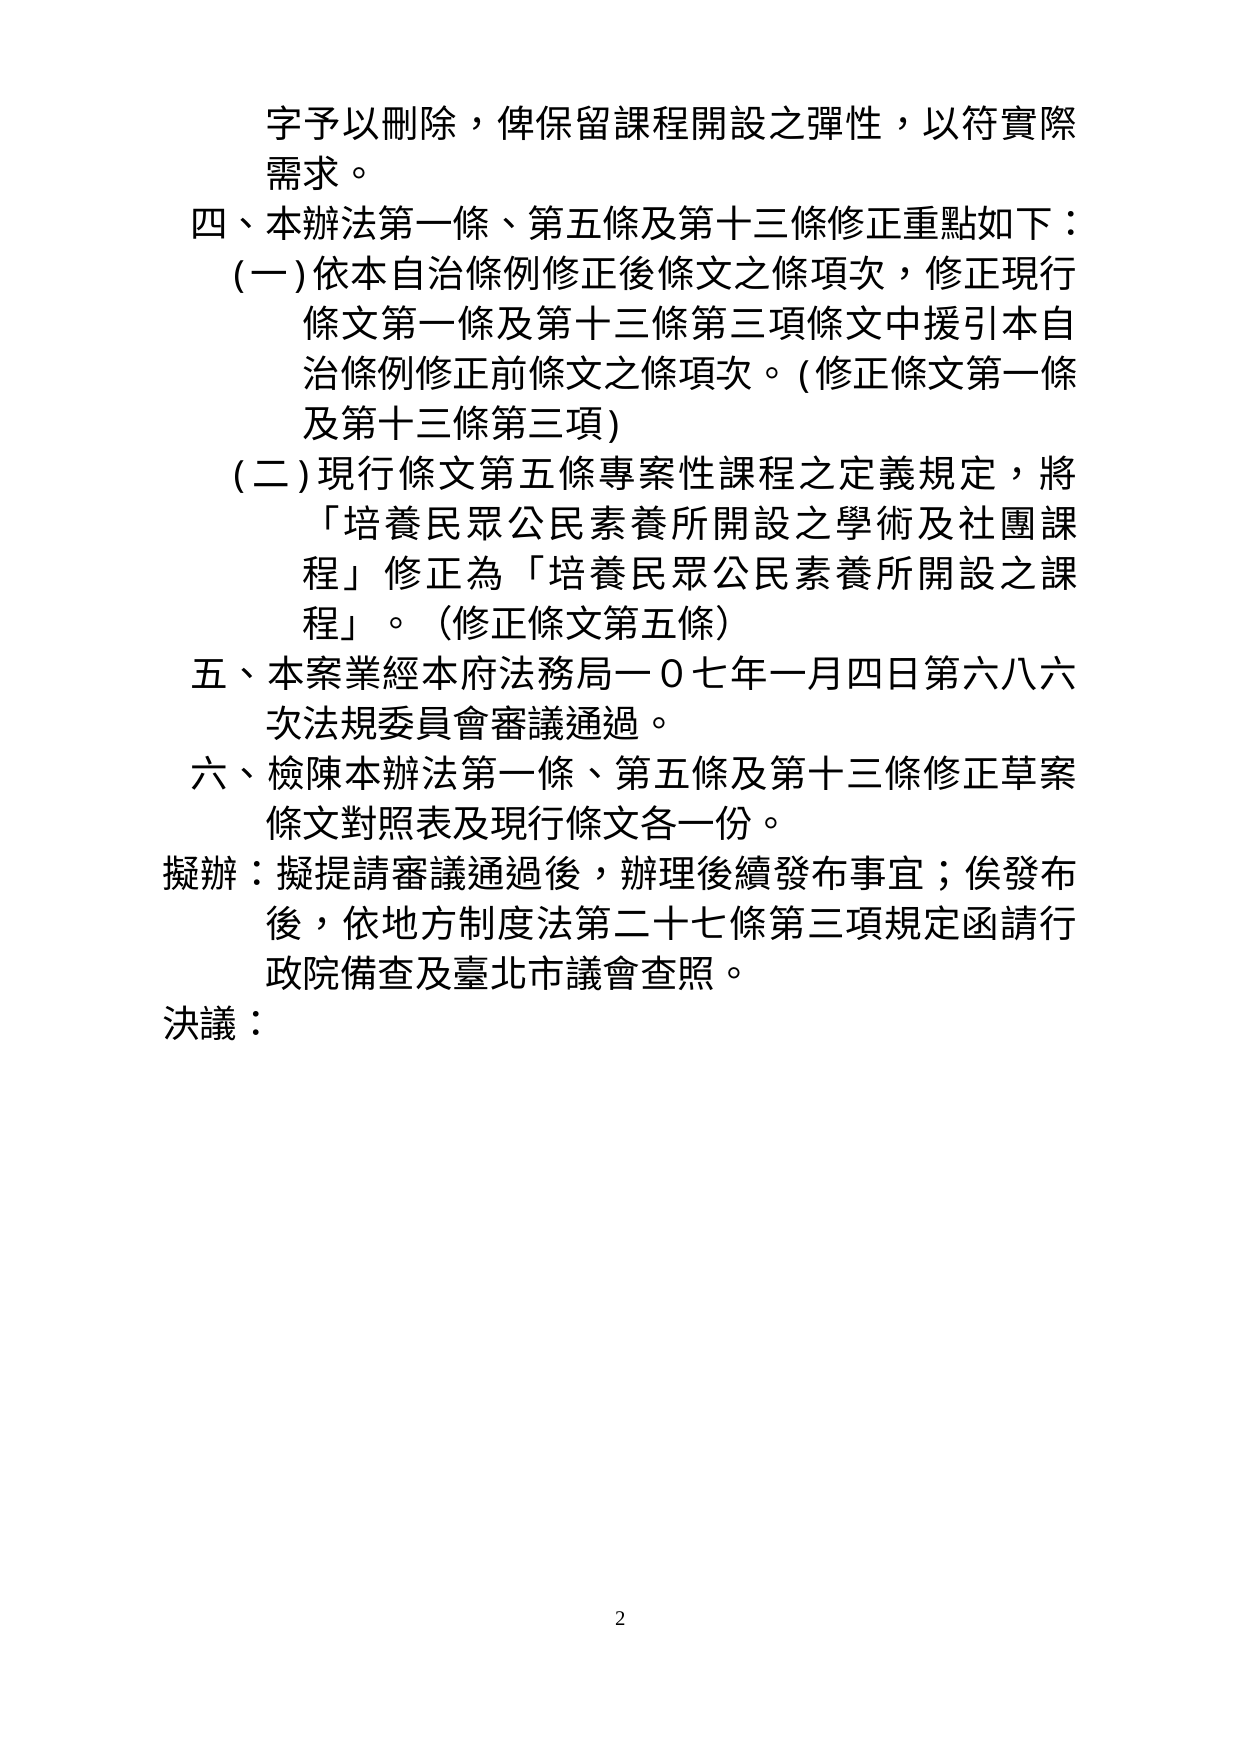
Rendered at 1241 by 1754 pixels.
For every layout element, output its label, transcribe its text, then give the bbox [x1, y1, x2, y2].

text 五、本案業經本府法務局一０七年一月四日第六八六次法規委員會審議通過。 [190, 647, 1078, 747]
text (一)依本自治條例修正後條文之條項次，修正現行條文第一條及第十三條第三項條文中援引本自治條例修正前條文之條項次。(修正條文第一條及第十三條第三項) [227, 247, 1078, 447]
text 擬辦：擬提請審議通過後，辦理後續發布事宜；俟發布後，依地方制度法第二十七條第三項規定函請行政院備查及臺北市議會查照。 [162, 847, 1078, 997]
text 四、本辦法第一條、第五條及第十三條修正重點如下： [190, 197, 1078, 247]
text 決議： [162, 997, 1078, 1047]
text (二)現行條文第五條專案性課程之定義規定，將「培養民眾公民素養所開設之學術及社團課程」修正為「培養民眾公民素養所開設之課程」。（修正條文第五條） [227, 447, 1078, 647]
text 六、檢陳本辦法第一條、第五條及第十三條修正草案條文對照表及現行條文各一份。 [190, 747, 1078, 847]
text 字予以刪除，俾保留課程開設之彈性，以符實際需求。 [190, 97, 1078, 197]
